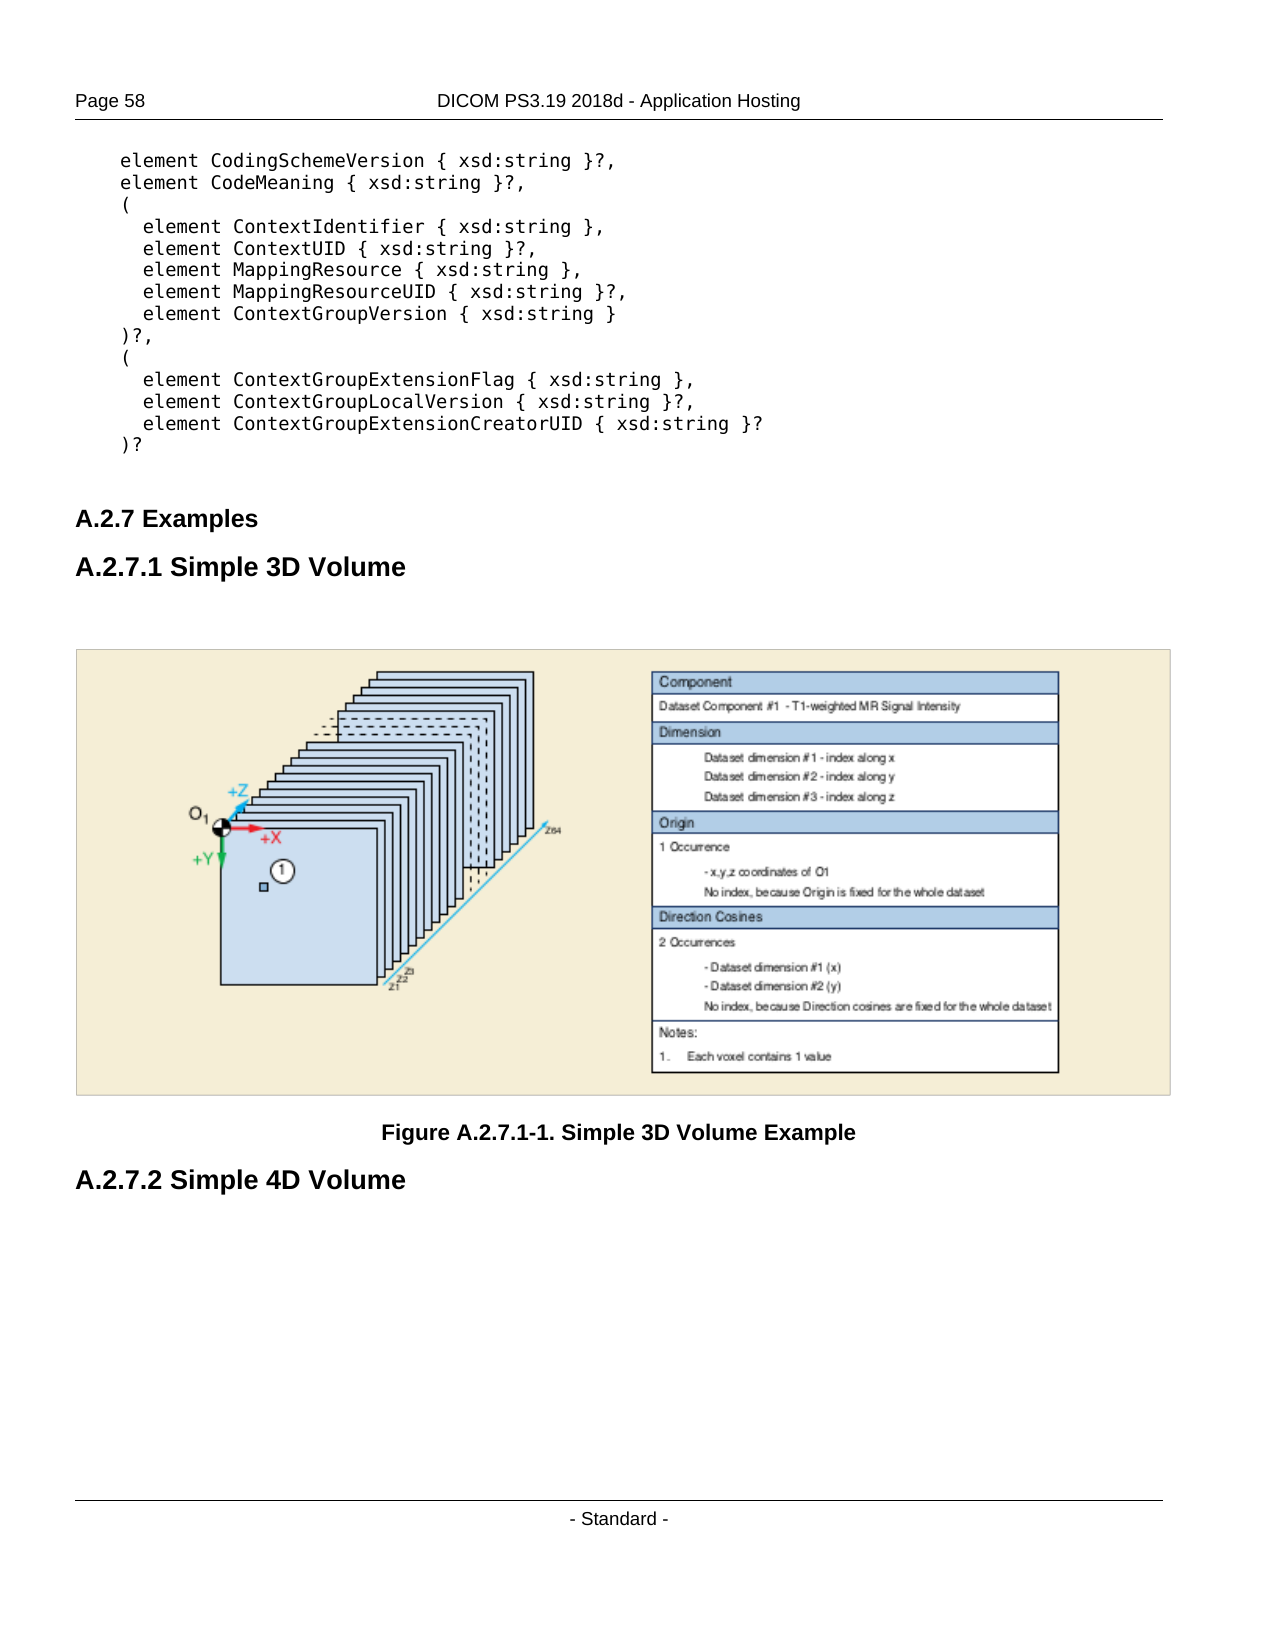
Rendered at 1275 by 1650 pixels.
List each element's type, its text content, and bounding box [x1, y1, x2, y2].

text A.2.7.2 Simple 4D Volume [75, 1164, 1162, 1195]
text A.2.7 Examples [75, 504, 1162, 532]
picture [75, 648, 1172, 1097]
text Figure A.2.7.1-1. Simple 3D Volume Example [75, 1119, 1162, 1145]
text A.2.7.1 Simple 3D Volume [75, 551, 1162, 582]
text element CodingSchemeVersion { xsd:string }?, element CodeMeaning { xsd:string }?, ( element ContextIdentifier { xsd:string }, element ContextUID { xsd:string }?, element MappingResource { xsd:string }, element MappingResourceUID { xsd:string }?, element ContextGroupVersion { xsd:string } )?, ( element ContextGroupExtensionFlag { xsd:string }, element ContextGroupLocalVersion { xsd:string }?, element ContextGroupExtensionCreatorUID { xsd:string }? )? [75, 150, 1162, 485]
